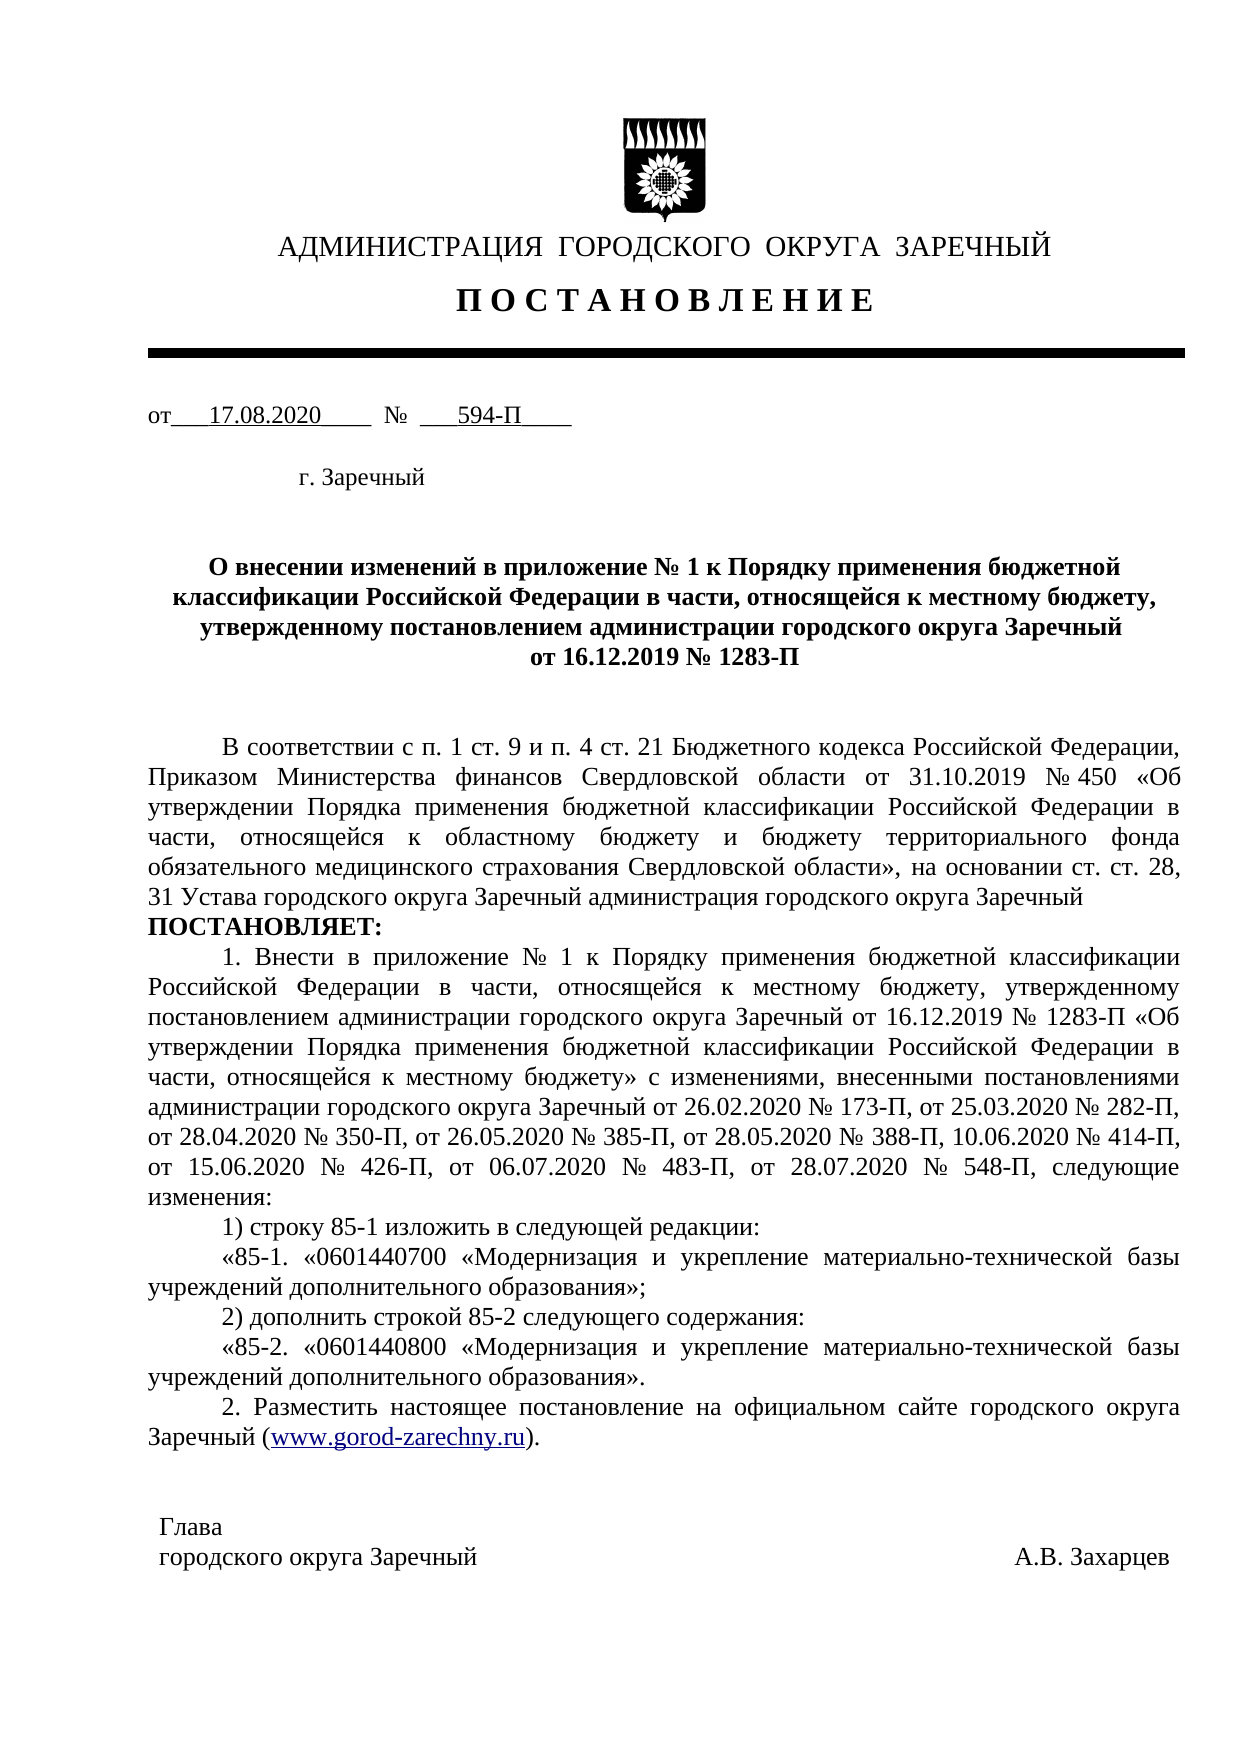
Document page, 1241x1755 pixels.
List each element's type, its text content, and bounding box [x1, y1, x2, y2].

text 2. Разместить настоящее постановление на официальном сайте городского округа Заречный (www.gorod-zarechny.ru). [148, 1391, 1181, 1451]
table_header А.В. Захарцев [851, 1511, 1181, 1571]
text ПОСТАНОВЛЯЕТ: [148, 911, 1181, 941]
text О внесении изменений в приложение № 1 к Порядку применения бюджетной классификации Российской Федерации в части, относящейся к местному бюджету, утвержденному постановлением администрации городского округа Заречный [148, 551, 1181, 641]
text В соответствии с п. 1 ст. 9 и п. 4 ст. 21 Бюджетного кодекса Российской Федерации, Приказом Министерства финансов Свердловской области от 31.10.2019 № 450 «Об утверждении Порядка применения бюджетной классификации Российской Федерации в части, относящейся к областному бюджету и бюджету территориального фонда обязательного медицинского страхования Свердловской области», на основании ст. ст. 28, 31 Устава городского округа Заречный администрация городского округа Заречный [148, 731, 1181, 911]
text 1. Внести в приложение № 1 к Порядку применения бюджетной классификации Российской Федерации в части, относящейся к местному бюджету, утвержденному постановлением администрации городского округа Заречный от 16.12.2019 № 1283-П «Об утверждении Порядка применения бюджетной классификации Российской Федерации в части, относящейся к местному бюджету» с изменениями, внесенными постановлениями администрации городского округа Заречный от 26.02.2020 № 173-П, от 25.03.2020 № 282-П, от 28.04.2020 № 350-П, от 26.05.2020 № 385-П, от 28.05.2020 № 388-П, 10.06.2020 № 414-П, от 15.06.2020 № 426-П, от 06.07.2020 № 483-П, от 28.07.2020 № 548-П, следующие изменения: [148, 941, 1181, 1211]
text «85-1. «0601440700 «Модернизация и укрепление материально-технической базы учреждений дополнительного образования»; [148, 1241, 1181, 1301]
table_header Глава городского округа Заречный [148, 1511, 561, 1571]
text от 16.12.2019 № 1283-П [148, 641, 1181, 671]
text от___17.08.2020____ № ___594-П____ [148, 400, 1181, 428]
text администрация Городского округа Заречный [148, 229, 1181, 263]
text «85-2. «0601440800 «Модернизация и укрепление материально-технической базы учреждений дополнительного образования». [148, 1331, 1181, 1391]
text 1) строку 85-1 изложить в следующей редакции: [148, 1211, 1181, 1241]
text г. Заречный [148, 462, 576, 491]
table_header [561, 1511, 851, 1571]
text 2) дополнить строкой 85-2 следующего содержания: [148, 1301, 1181, 1331]
text п о с т а н о в л е н и е [148, 280, 1181, 318]
